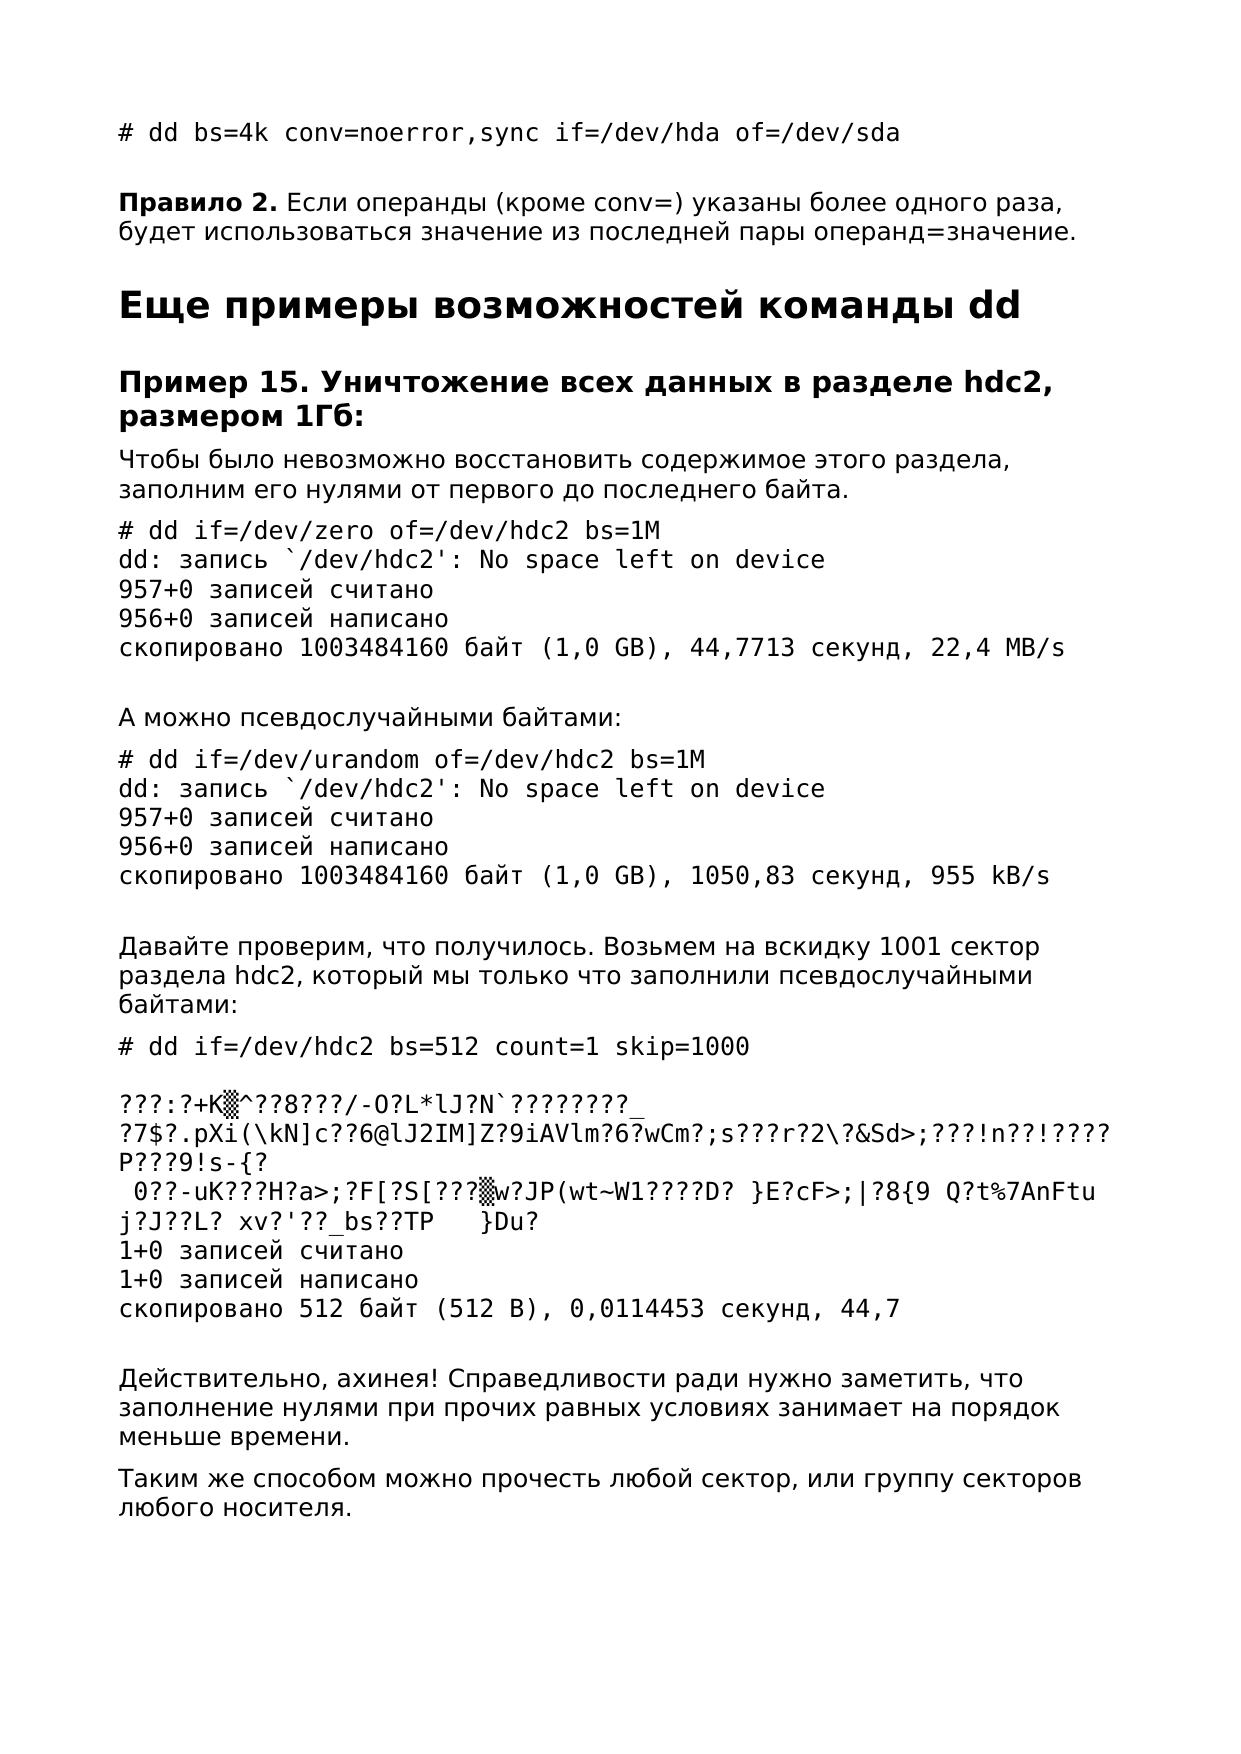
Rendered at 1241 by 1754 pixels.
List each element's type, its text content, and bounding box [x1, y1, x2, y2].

text # dd bs=4k conv=noerror,sync if=/dev/hda of=/dev/sda [118, 118, 1122, 176]
text А можно псевдослучайными байтами: [118, 703, 1122, 732]
text Правило 2. Если операнды (кроме conv=) указаны более одного раза, будет использоваться значение из последней пары операнд=значение. [118, 188, 1122, 247]
text Действительно, ахинея! Справедливости ради нужно заметить, что заполнение нулями при прочих равных условиях занимает на порядок меньше времени. [118, 1364, 1122, 1452]
subtitle Еще примеры возможностей команды dd [118, 284, 1122, 328]
text Таким же способом можно прочесть любой сектор, или группу секторов любого носителя. [118, 1464, 1122, 1523]
text # dd if=/dev/hdc2 bs=512 count=1 skip=1000 ???:?+K▒^??8???/-O?L*lJ?N`????????_ ?7$?.pXi(\kN]c??6@lJ2IM]Z?9iAVlm?6?wCm?;s???r?2\?&Sd>;???!n??!????P???9!s-{? 0??-uK???H?a>;?F[?S[???▒w?JP(wt~W1????D? }E?cF>;|?8{9 Q?t%7AnFtu j?J??L? xv?'??_bs??TP }Du? 1+0 записей считано 1+0 записей написано скопировано 512 байт (512 B), 0,0114453 секунд, 44,7 [118, 1032, 1122, 1352]
text # dd if=/dev/zero of=/dev/hdc2 bs=1M dd: запись `/dev/hdc2': No space left on device 957+0 записей считано 956+0 записей написано скопировано 1003484160 байт (1,0 GB), 44,7713 секунд, 22,4 MB/s [118, 516, 1122, 691]
text Давайте проверим, что получилось. Возьмем на вскидку 1001 сектор раздела hdc2, который мы только что заполнили псевдослучайными байтами: [118, 932, 1122, 1019]
text # dd if=/dev/urandom of=/dev/hdc2 bs=1M dd: запись `/dev/hdc2': No space left on device 957+0 записей считано 956+0 записей написано скопировано 1003484160 байт (1,0 GB), 1050,83 секунд, 955 kB/s [118, 745, 1122, 920]
subtitle Пример 15. Уничтожение всех данных в разделе hdc2, размером 1Гб: [118, 365, 1122, 433]
text Чтобы было невозможно восстановить содержимое этого раздела, заполним его нулями от первого до последнего байта. [118, 446, 1122, 504]
